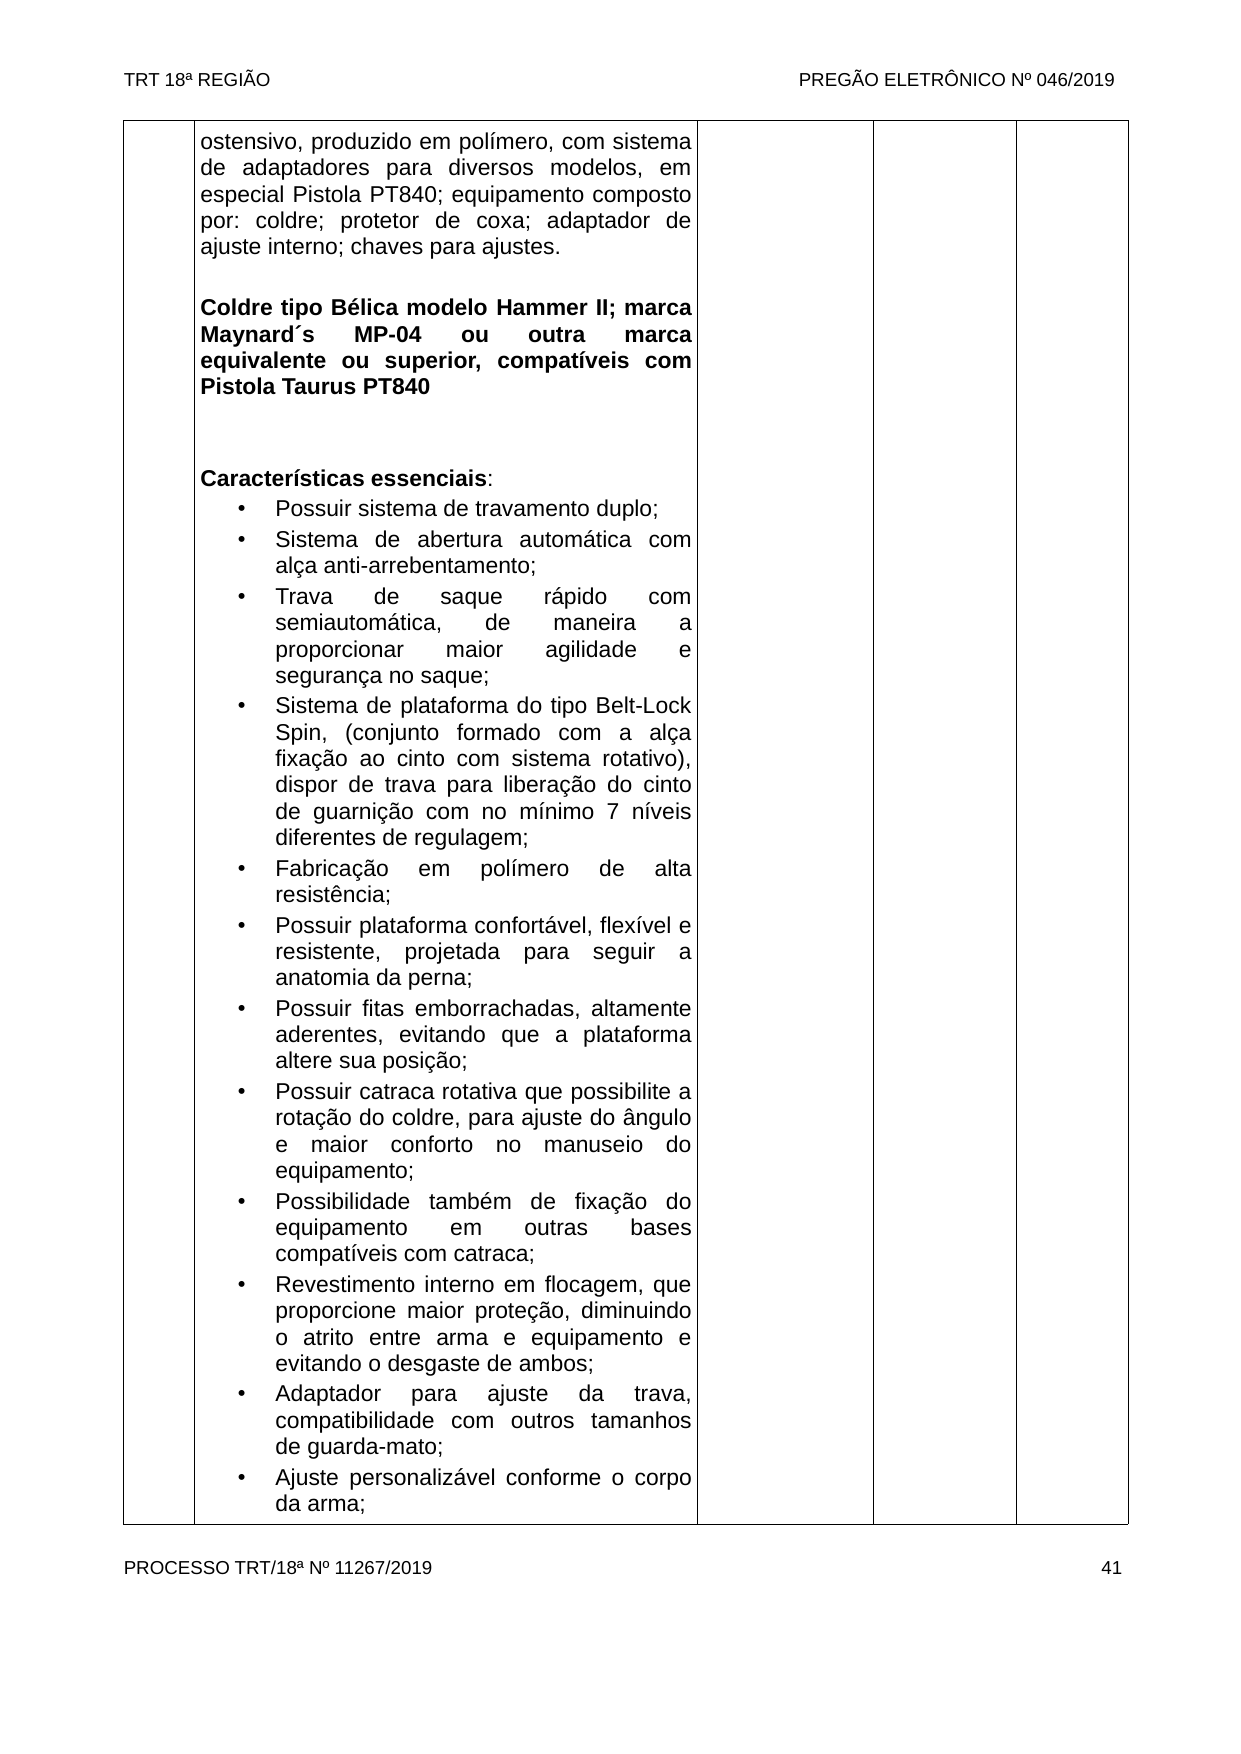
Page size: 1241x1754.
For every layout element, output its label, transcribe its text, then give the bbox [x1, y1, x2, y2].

table_cell [698, 121, 873, 1524]
table_cell [874, 121, 1016, 1524]
table_cell [1017, 121, 1128, 1524]
table_cell [124, 121, 194, 1524]
table_cell COLDRE PERNA POLÍMERO, PARA PISTOLA PT840 Coldre operacional de perna tipo "robocop", uso ostensivo, produzido em polímero, com sistema de adaptadores para diversos modelos, em especial Pistola PT840; equipamento composto por: coldre; protetor de coxa; adaptador de ajuste interno; chaves para ajustes. Coldre tipo Bélica modelo Hammer II; marca Maynard´s MP-04 ou outra marca equivalente ou superior, compatíveis com Pistola Taurus PT840 Características essenciais: Possuir sistema de travamento duplo; Sistema de abertura automática com alça anti-arrebentamento; Trava de saque rápido com semiautomática, de maneira a proporcionar maior agilidade e segurança no saque; Sistema de plataforma do tipo Belt-Lock Spin, (conjunto formado com a alça fixação ao cinto com sistema rotativo), dispor de trava para liberação do cinto de guarnição com no mínimo 7 níveis diferentes de regulagem; Fabricação em polímero de alta resistência; Possuir plataforma confortável, flexível e resistente, projetada para seguir a anatomia da perna; Possuir fitas emborrachadas, altamente aderentes, evitando que a plataforma altere sua posição; Possuir catraca rotativa que possibilite a rotação do coldre, para ajuste do ângulo e maior conforto no manuseio do equipamento; Possibilidade também de fixação do equipamento em outras bases compatíveis com catraca; Revestimento interno em flocagem, que proporcione maior proteção, diminuindo o atrito entre arma e equipamento e evitando o desgaste de ambos; Adaptador para ajuste da trava, compatibilidade com outros tamanhos de guarda-mato; Ajuste personalizável conforme o corpo da arma; Que seja compatível com passador de cintura; Medidas aproximadas: Comprimento: 34 cm Altura: 18 cm Espessura: 10 cm Peso: 600 g ITEM COM PARTICIPAÇÃO EXCLUSIVA DE ME E EPP [195, 121, 697, 1524]
